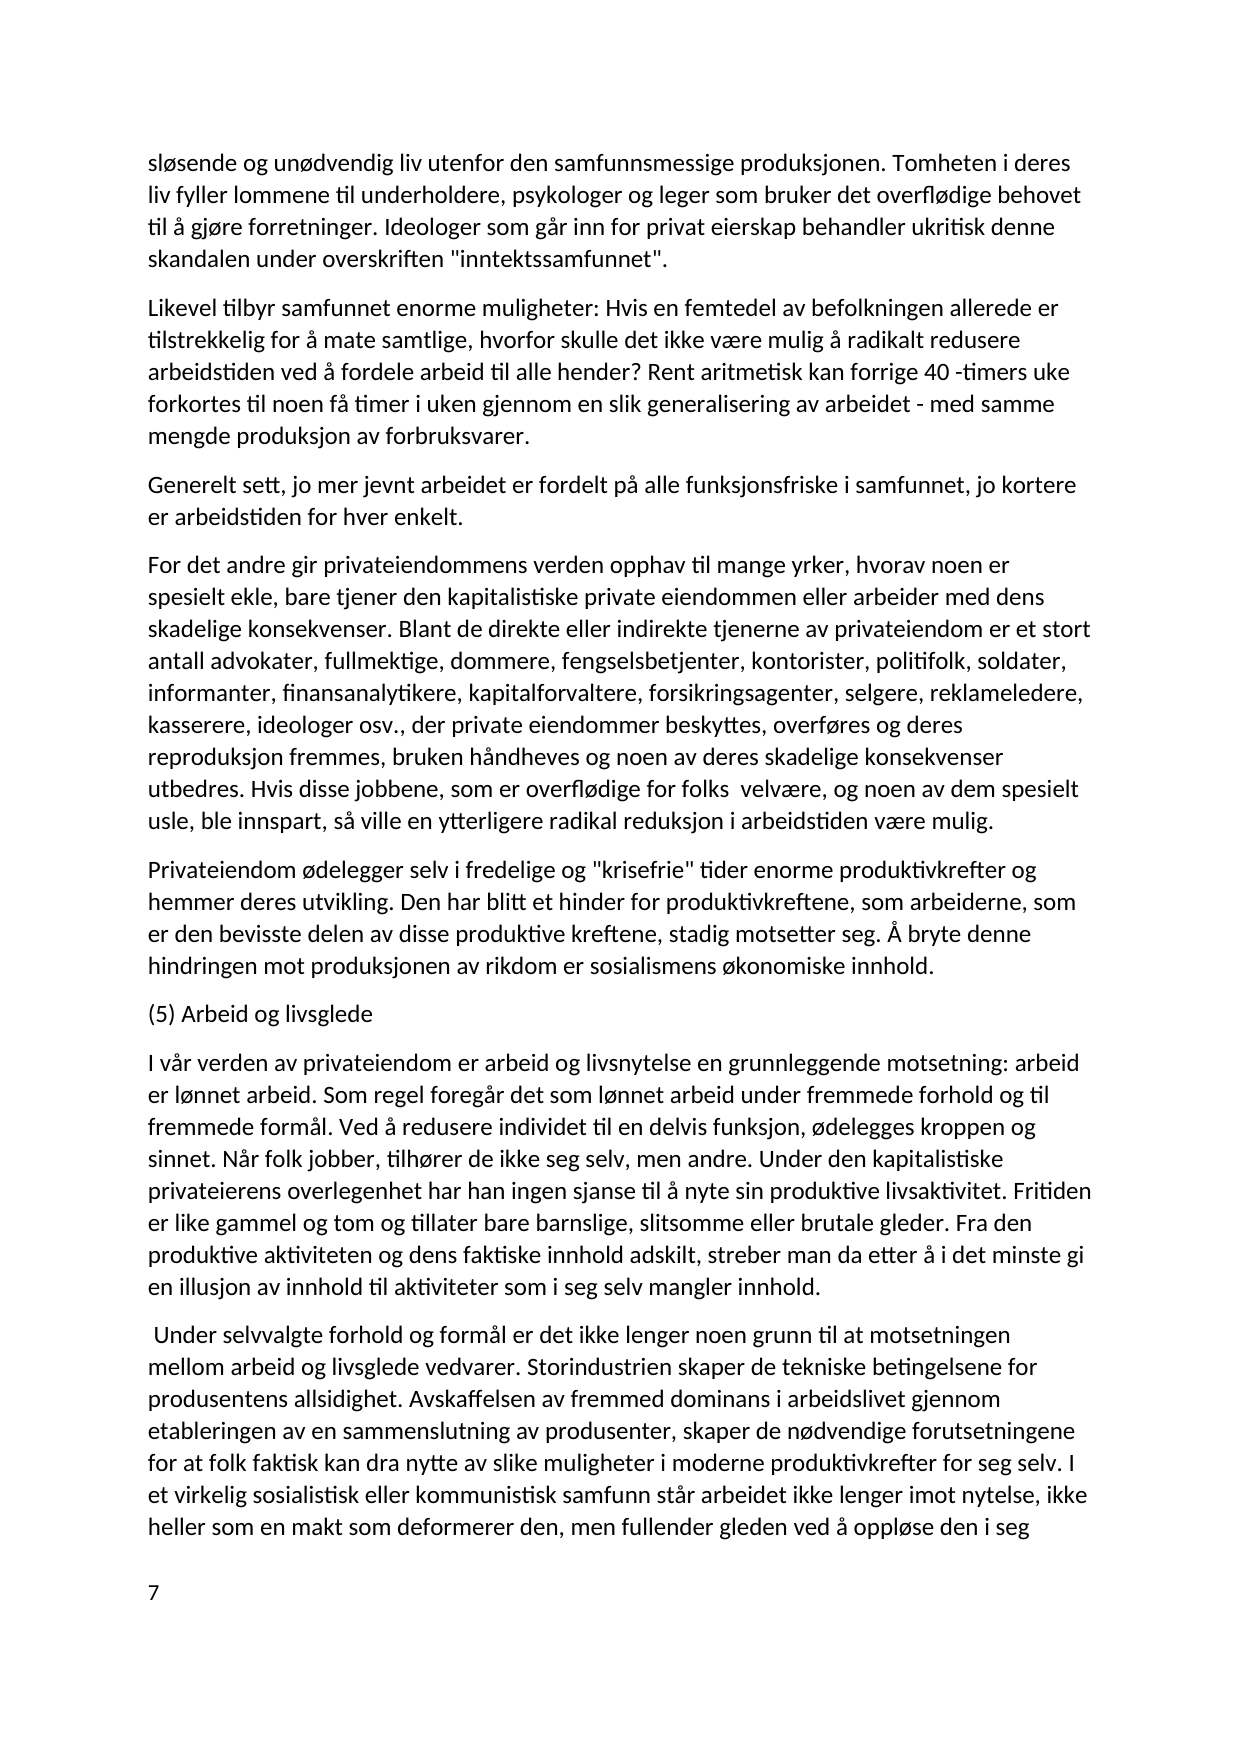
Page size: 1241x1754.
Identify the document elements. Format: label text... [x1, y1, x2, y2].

text I vår verden av privateiendom er arbeid og livsnytelse en grunnleggende motsetning: arbeid er lønnet arbeid. Som regel foregår det som lønnet arbeid under fremmede forhold og til fremmede formål. Ved å redusere individet til en delvis funksjon, ødelegges kroppen og sinnet. Når folk jobber, tilhører de ikke seg selv, men andre. Under den kapitalistiske privateierens overlegenhet har han ingen sjanse til å nyte sin produktive livsaktivitet. Fritiden er like gammel og tom og tillater bare barnslige, slitsomme eller brutale gleder. Fra den produktive aktiviteten og dens faktiske innhold adskilt, streber man da etter å i det minste gi en illusjon av innhold til aktiviteter som i seg selv mangler innhold. [148, 1047, 1093, 1301]
text For det andre gir privateiendommens verden opphav til mange yrker, hvorav noen er spesielt ekle, bare tjener den kapitalistiske private eiendommen eller arbeider med dens skadelige konsekvenser. Blant de direkte eller indirekte tjenerne av privateiendom er et stort antall advokater, fullmektige, dommere, fengselsbetjenter, kontorister, politifolk, soldater, informanter, finansanalytikere, kapitalforvaltere, forsikringsagenter, selgere, reklameledere, kasserere, ideologer osv., der private eiendommer beskyttes, overføres og deres reproduksjon fremmes, bruken håndheves og noen av deres skadelige konsekvenser utbedres. Hvis disse jobbene, som er overflødige for folks velvære, og noen av dem spesielt usle, ble innspart, så ville en ytterligere radikal reduksjon i arbeidstiden være mulig. [148, 549, 1093, 836]
text Generelt sett, jo mer jevnt arbeidet er fordelt på alle funksjonsfriske i samfunnet, jo kortere er arbeidstiden for hver enkelt. [148, 469, 1093, 531]
text Under selvvalgte forhold og formål er det ikke lenger noen grunn til at motsetningen mellom arbeid og livsglede vedvarer. Storindustrien skaper de tekniske betingelsene for produsentens allsidighet. Avskaffelsen av fremmed dominans i arbeidslivet gjennom etableringen av en sammenslutning av produsenter, skaper de nødvendige forutsetningene for at folk faktisk kan dra nytte av slike muligheter i moderne produktivkrefter for seg selv. I et virkelig sosialistisk eller kommunistisk samfunn står arbeidet ikke lenger imot nytelse, ikke heller som en makt som deformerer den, men fullender gleden ved å oppløse den i seg selv. I denne nye produktive formen for nytelse forsvinner motsetningen mellom sosialt og individuelt liv som vi kjenner det fra det private eiendomsregimet. Mennesket trenger ikke lenger å misbruke samfunnet som et middel for å nå sine mål. Hans personlige livsuttrykk - enten det er samfunnsmessig eller individuelt - blir en bevisst aktivitet i hans sosiale liv. De andre fremstår ikke lenger, som i privateiendommen, som ytre begrensninger, som konkurrenter og dermed som motstandere, men som forutsetninger og betingelser for utviklingen av en rik individualitet. Dette åpner for nye dimensjoner av nytelsen: ikke bare nytes individets livsuttrykk i produksjonen og gleden ved det skapte produktet, men også andres glede, kan oppleves når privateierskapets innkapsling av menneskene forsvinner. [148, 1319, 1093, 1542]
text (5) Arbeid og livsglede [148, 998, 1093, 1029]
text sløsende og unødvendig liv utenfor den samfunnsmessige produksjonen. Tomheten i deres liv fyller lommene til underholdere, psykologer og leger som bruker det overflødige behovet til å gjøre forretninger. Ideologer som går inn for privat eierskap behandler ukritisk denne skandalen under overskriften "inntektssamfunnet". [148, 148, 1093, 274]
text Privateiendom ødelegger selv i fredelige og "krisefrie" tider enorme produktivkrefter og hemmer deres utvikling. Den har blitt et hinder for produktivkreftene, som arbeiderne, som er den bevisste delen av disse produktive kreftene, stadig motsetter seg. Å bryte denne hindringen mot produksjonen av rikdom er sosialismens økonomiske innhold. [148, 854, 1093, 980]
text Likevel tilbyr samfunnet enorme muligheter: Hvis en femtedel av befolkningen allerede er tilstrekkelig for å mate samtlige, hvorfor skulle det ikke være mulig å radikalt redusere arbeidstiden ved å fordele arbeid til alle hender? Rent aritmetisk kan forrige 40 -timers uke forkortes til noen få timer i uken gjennom en slik generalisering av arbeidet - med samme mengde produksjon av forbruksvarer. [148, 292, 1093, 451]
